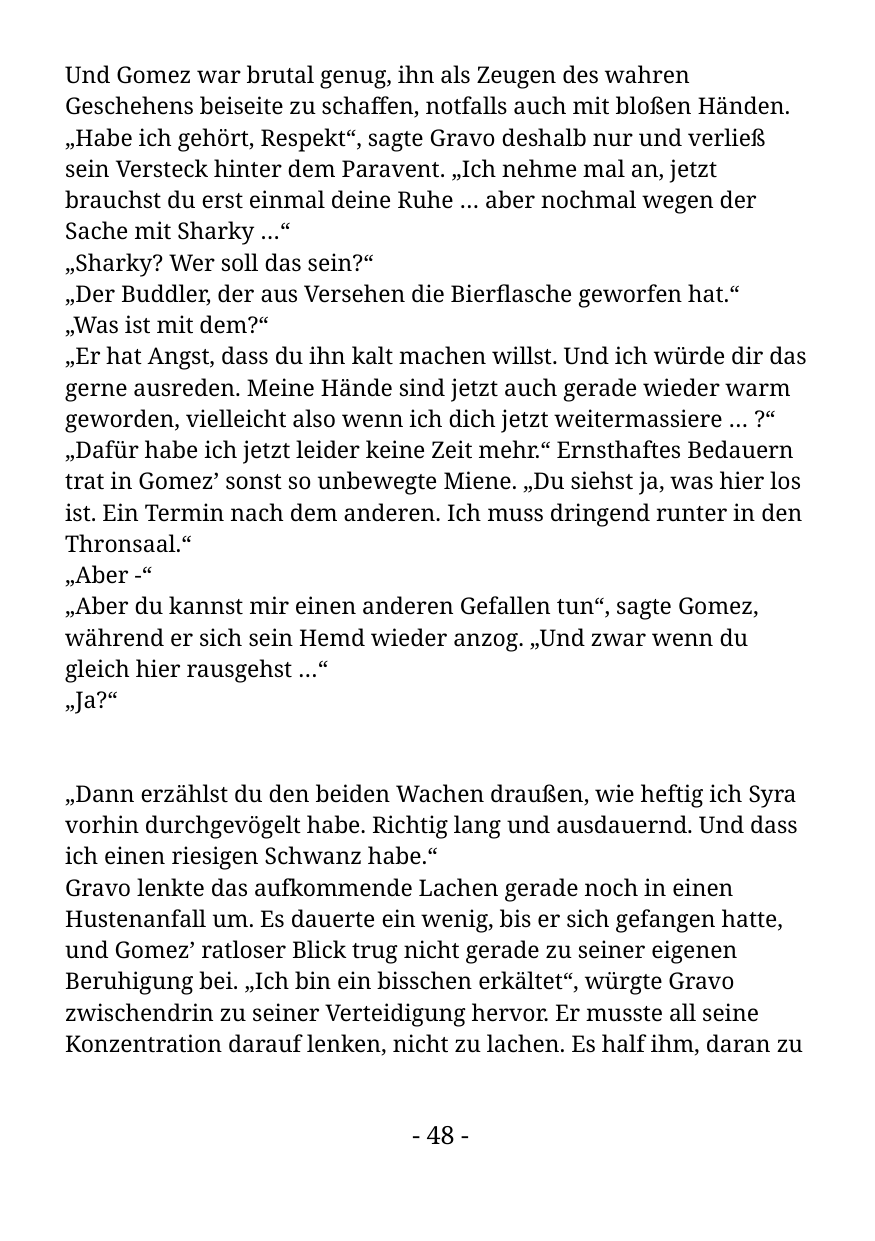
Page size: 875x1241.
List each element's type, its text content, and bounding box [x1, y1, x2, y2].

text „Der Buddler, der aus Versehen die Bierflasche geworfen hat.“ [65, 278, 809, 309]
text „Ja?“ [65, 684, 809, 715]
text „Dann erzählst du den beiden Wachen draußen, wie heftig ich Syra vorhin durchgevögelt habe. Richtig lang und ausdauernd. Und dass ich einen riesigen Schwanz habe.“ [65, 778, 809, 872]
text Gravo lenkte das aufkommende Lachen gerade noch in einen Hustenanfall um. Es dauerte ein wenig, bis er sich gefangen hatte, und Gomez’ ratloser Blick trug nicht gerade zu seiner eigenen Beruhigung bei. „Ich bin ein bisschen erkältet“, würgte Gravo zwischendrin zu seiner Verteidigung hervor. Er musste all seine Konzentration darauf lenken, nicht zu lachen. Es half ihm, daran zu [65, 872, 809, 1059]
text „Aber du kannst mir einen anderen Gefallen tun“, sagte Gomez, während er sich sein Hemd wieder anzog. „Und zwar wenn du gleich hier rausgehst …“ [65, 590, 809, 684]
text „Was ist mit dem?“ [65, 309, 809, 340]
text Und Gomez war brutal genug, ihn als Zeugen des wahren Geschehens beiseite zu schaffen, notfalls auch mit bloßen Händen. [65, 59, 809, 122]
text „Dafür habe ich jetzt leider keine Zeit mehr.“ Ernsthaftes Bedauern trat in Gomez’ sonst so unbewegte Miene. „Du siehst ja, was hier los ist. Ein Termin nach dem anderen. Ich muss dringend runter in den Thronsaal.“ [65, 434, 809, 559]
text „Habe ich gehört, Respekt“, sagte Gravo deshalb nur und verließ sein Versteck hinter dem Paravent. „Ich nehme mal an, jetzt brauchst du erst einmal deine Ruhe … aber nochmal wegen der Sache mit Sharky …“ [65, 122, 809, 247]
text „Sharky? Wer soll das sein?“ [65, 247, 809, 278]
text „Er hat Angst, dass du ihn kalt machen willst. Und ich würde dir das gerne ausreden. Meine Hände sind jetzt auch gerade wieder warm geworden, vielleicht also wenn ich dich jetzt weitermassiere … ?“ [65, 340, 809, 434]
text „Aber -“ [65, 559, 809, 590]
